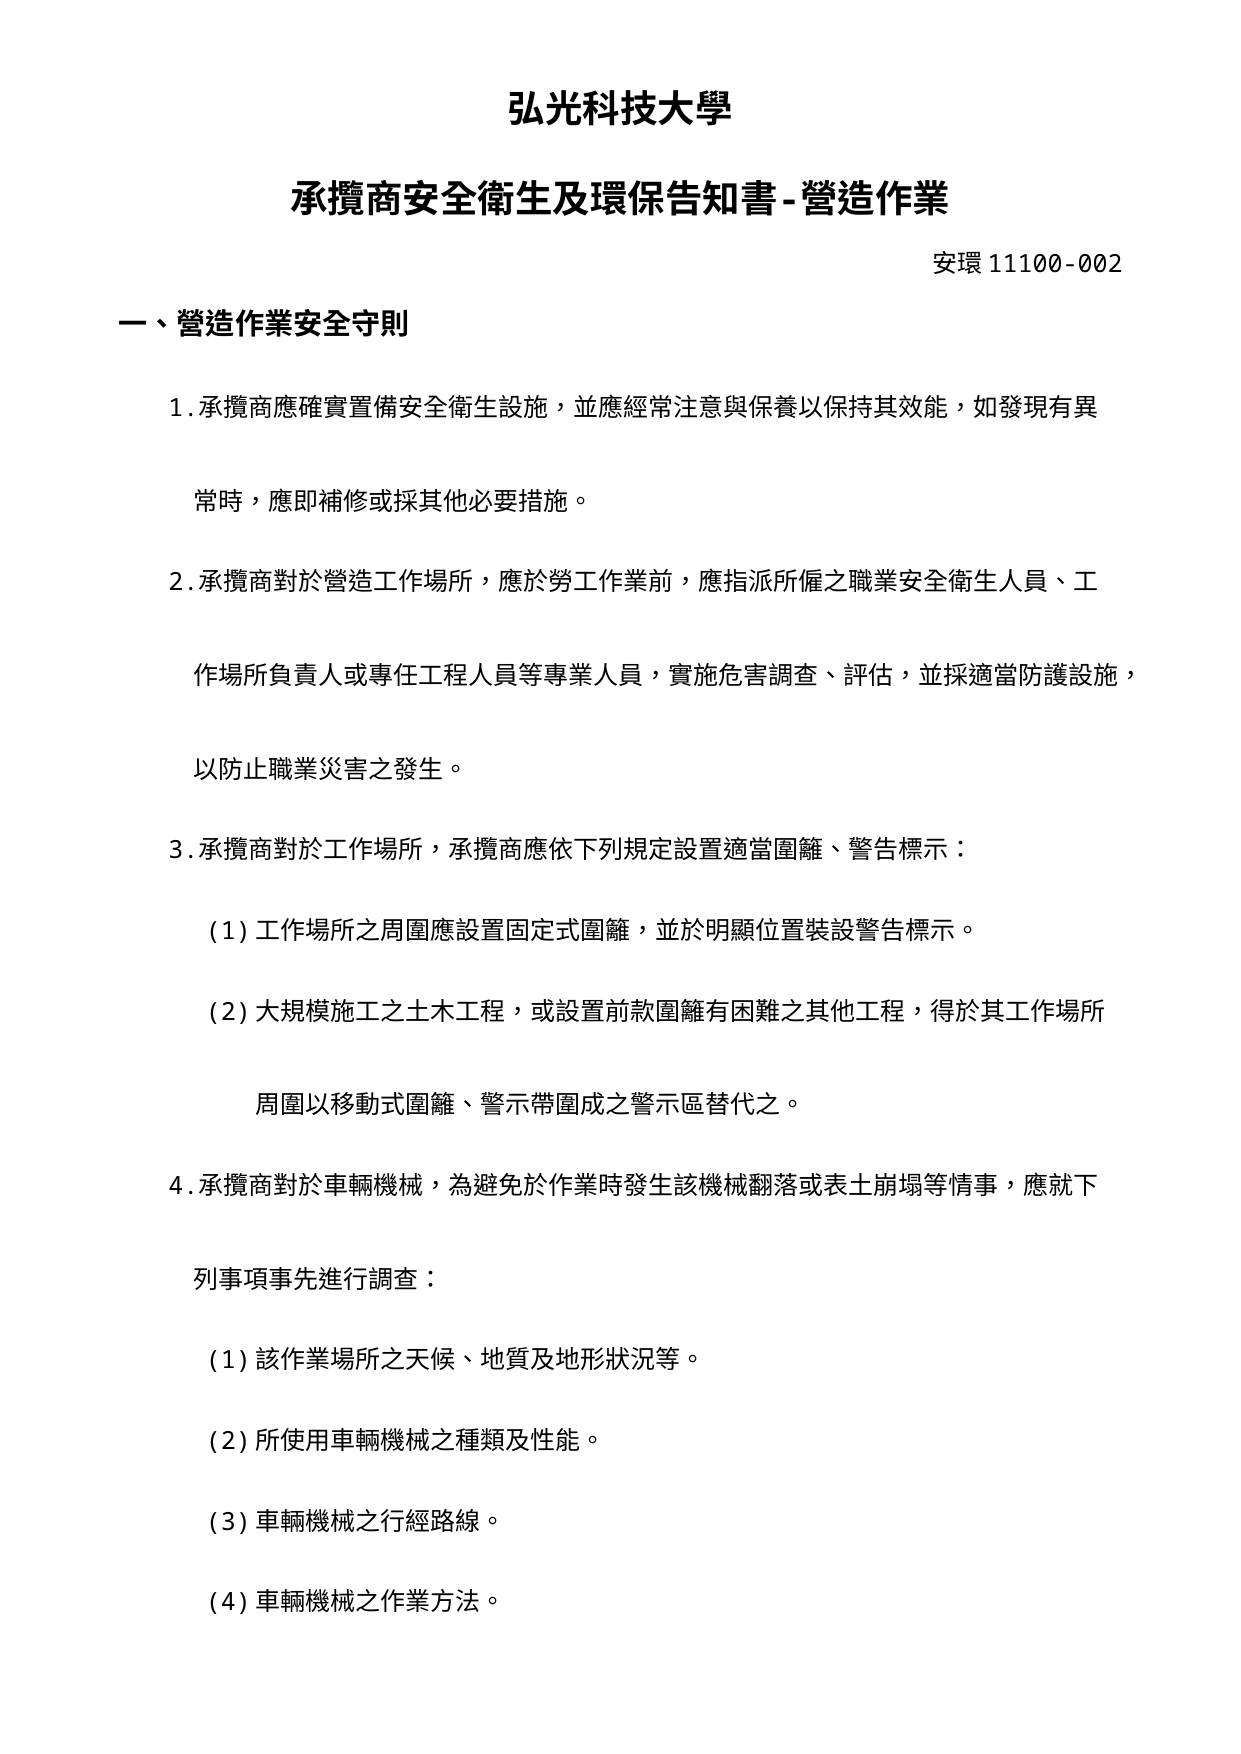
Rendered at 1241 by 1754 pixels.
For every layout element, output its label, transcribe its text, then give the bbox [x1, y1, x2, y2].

text 1.承攬商應確實置備安全衛生設施，並應經常注意與保養以保持其效能，如發現有異常時，應即補修或採其他必要措施。 [168, 364, 1122, 520]
text 安環11100-002 [118, 244, 1122, 280]
list 大規模施工之土木工程，或設置前款圍籬有困難之其他工程，得於其工作場所周圍以移動式圍籬、警示帶圍成之警示區替代之。 [206, 967, 1122, 1124]
list 所使用車輛機械之種類及性能。 [206, 1397, 1122, 1459]
text 承攬商安全衛生及環保告知書-營造作業 [118, 154, 1122, 217]
list 車輛機械之作業方法。 [206, 1558, 1122, 1621]
text 3.承攬商對於工作場所，承攬商應依下列規定設置適當圍籬、警告標示： [168, 806, 1122, 869]
text 弘光科技大學 [118, 64, 1122, 127]
list 工作場所之周圍應設置固定式圍籬，並於明顯位置裝設警告標示。 [206, 887, 1122, 949]
list 車輛機械之行經路線。 [206, 1477, 1122, 1540]
text 一、營造作業安全守則 [118, 280, 1122, 342]
text 2.承攬商對於營造工作場所，應於勞工作業前，應指派所僱之職業安全衛生人員、工作場所負責人或專任工程人員等專業人員，實施危害調查、評估，並採適當防護設施，以防止職業災害之發生。 [168, 538, 1122, 788]
list 該作業場所之天候、地質及地形狀況等。 [206, 1316, 1122, 1379]
text 4.承攬商對於車輛機械，為避免於作業時發生該機械翻落或表土崩塌等情事，應就下列事項事先進行調查： [168, 1142, 1122, 1298]
